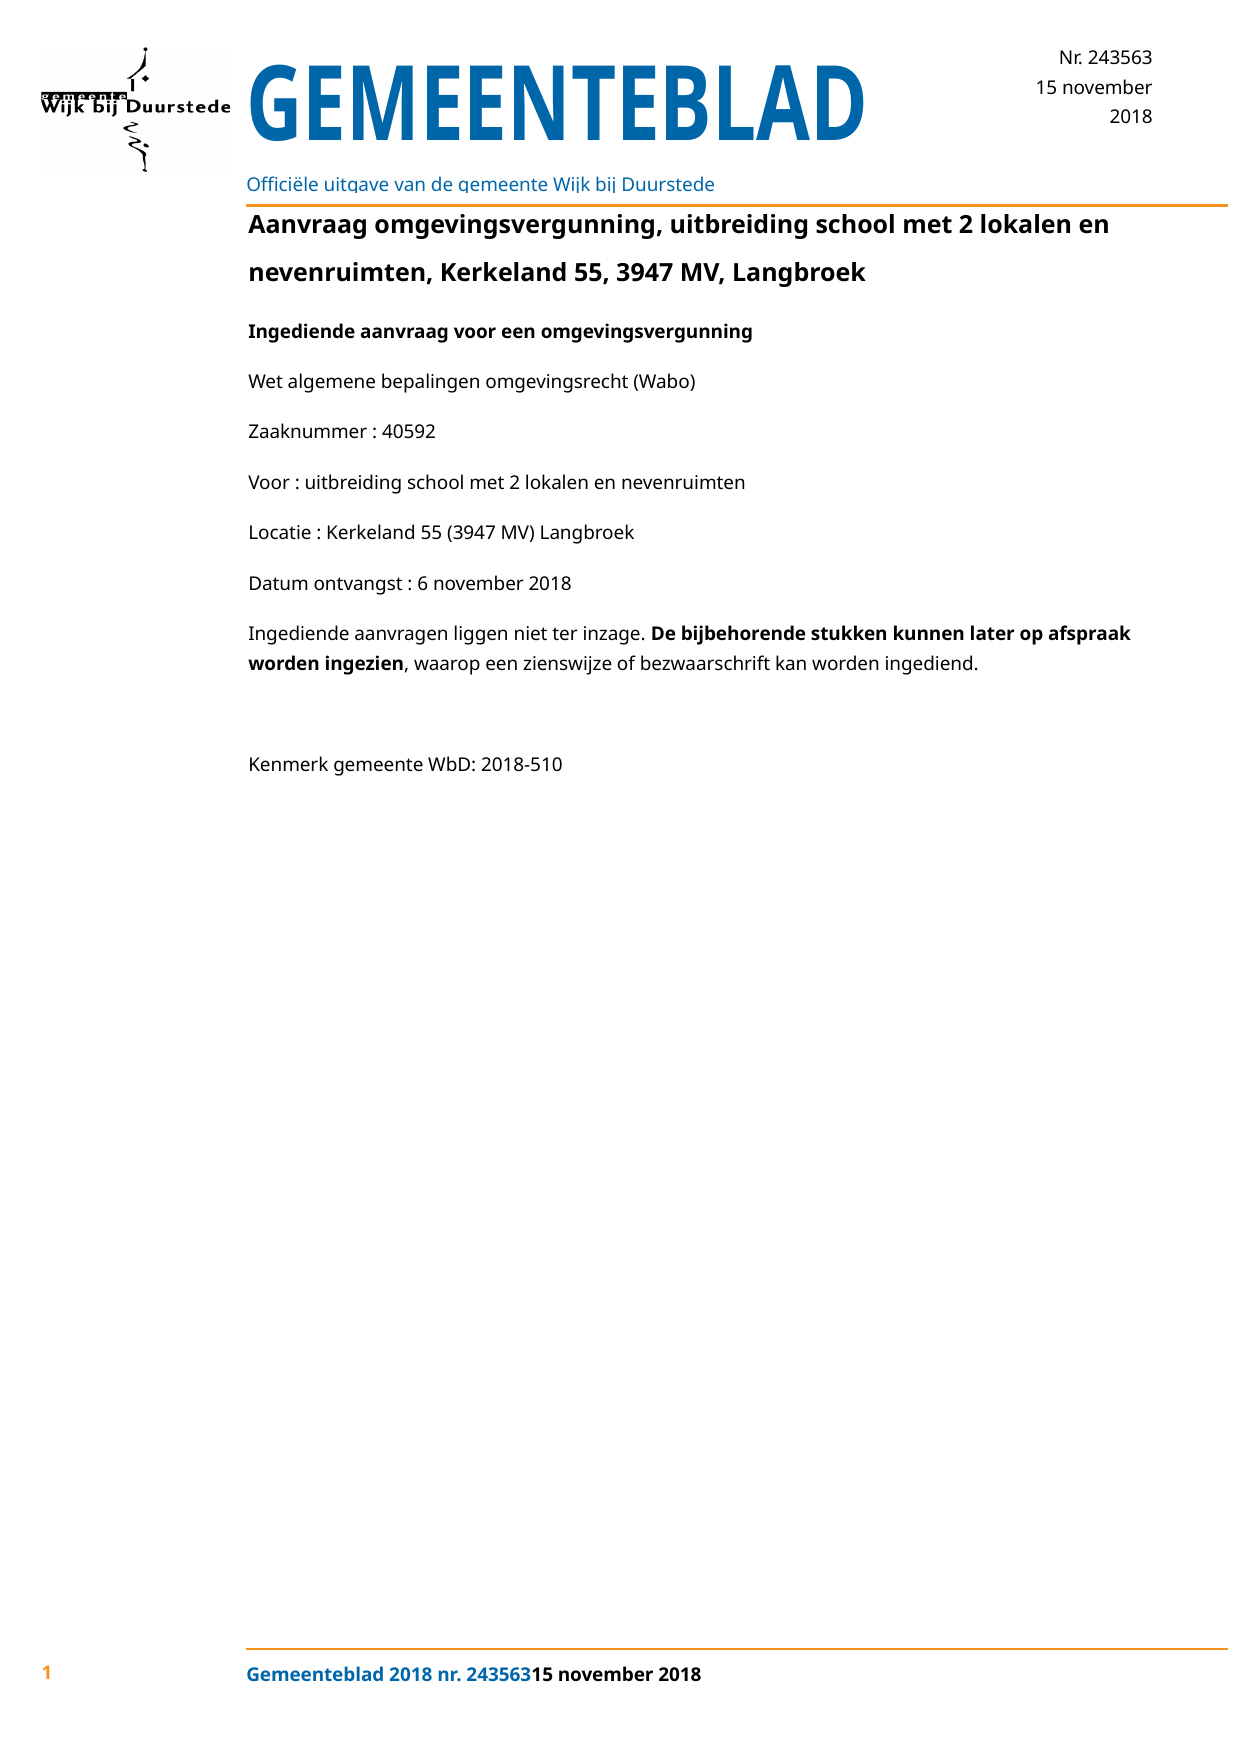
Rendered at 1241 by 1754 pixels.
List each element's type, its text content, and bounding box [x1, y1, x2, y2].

text Ingediende aanvraag voor een omgevingsvergunning [248, 318, 1152, 344]
text Datum ontvangst : 6 november 2018 [248, 570, 1152, 596]
text Kenmerk gemeente WbD: 2018-510 [248, 751, 1152, 777]
text Voor : uitbreiding school met 2 lokalen en nevenruimten [248, 469, 1152, 495]
text Zaaknummer : 40592 [248, 419, 1152, 444]
text Ingediende aanvragen liggen niet ter inzage. De bijbehorende stukken kunnen later op afspraak worden ingezien, waarop een zienswijze of bezwaarschrift kan worden ingediend. [248, 620, 1152, 676]
text Wet algemene bepalingen omgevingsrecht (Wabo) [248, 368, 1152, 394]
text Locatie : Kerkeland 55 (3947 MV) Langbroek [248, 519, 1152, 545]
text Aanvraag omgevingsvergunning, uitbreiding school met 2 lokalen en nevenruimten, Kerkeland 55, 3947 MV, Langbroek [248, 207, 1152, 288]
picture [41, 47, 231, 172]
